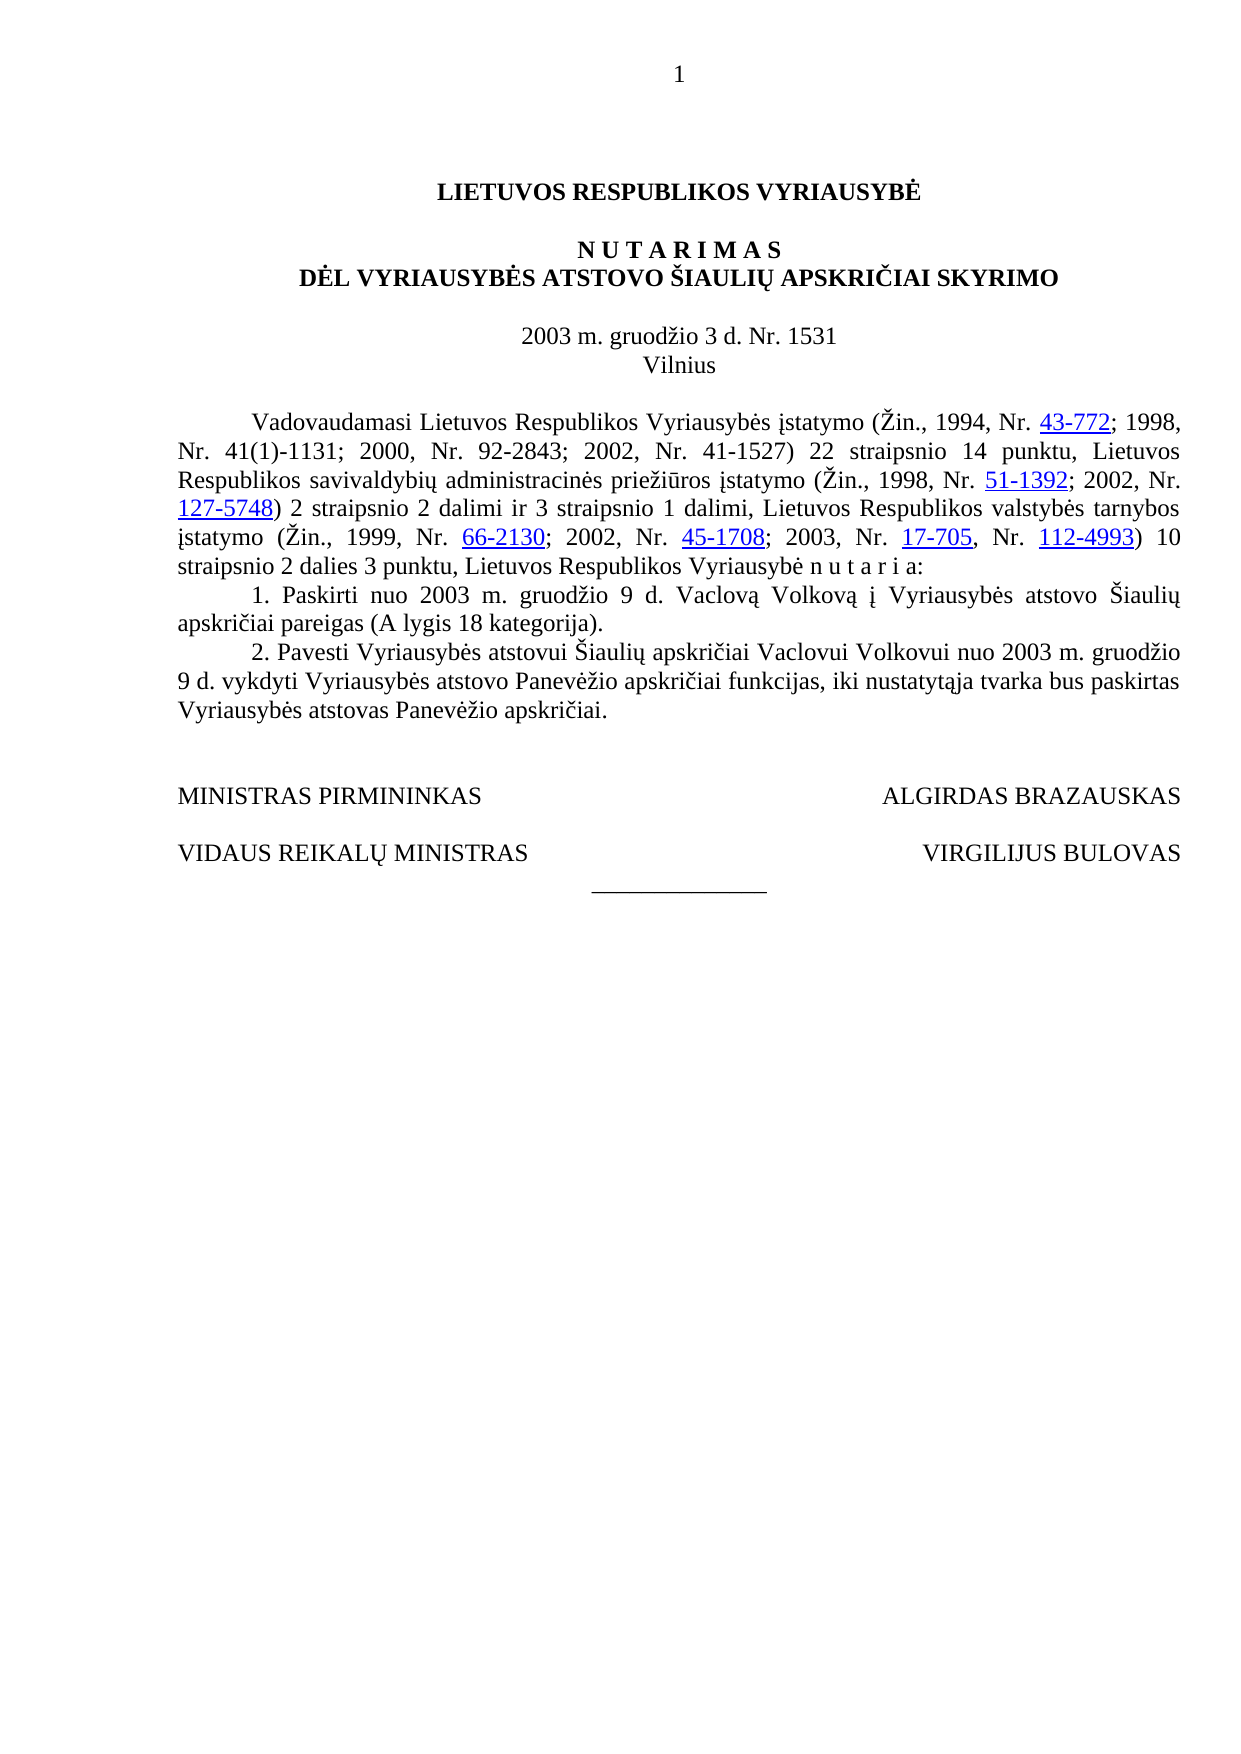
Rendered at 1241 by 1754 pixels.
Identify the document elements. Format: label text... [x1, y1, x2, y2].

text N U T A R I M A S [177, 235, 1181, 263]
text VIDAUS REIKALŲ MINISTRAS VIRGILIJUS BULOVAS [177, 838, 1181, 867]
text Vilnius [177, 350, 1181, 378]
text 1. Paskirti nuo 2003 m. gruodžio 9 d. Vaclovą Volkovą į Vyriausybės atstovo Šiaulių apskričiai pareigas (A lygis 18 kategorija). [177, 580, 1181, 637]
text 2003 m. gruodžio 3 d. Nr. 1531 [177, 321, 1181, 350]
text ______________ [177, 867, 1181, 896]
text LIETUVOS RESPUBLIKOS VYRIAUSYBĖ [177, 177, 1181, 206]
text MINISTRAS PIRMININKAS ALGIRDAS BRAZAUSKAS [177, 781, 1181, 810]
text Vadovaudamasi Lietuvos Respublikos Vyriausybės įstatymo (Žin., 1994, Nr. 43-772; 1998, Nr. 41(1)-1131; 2000, Nr. 92-2843; 2002, Nr. 41-1527) 22 straipsnio 14 punktu, Lietuvos Respublikos savivaldybių administracinės priežiūros įstatymo (Žin., 1998, Nr. 51-1392; 2002, Nr. 127-5748) 2 straipsnio 2 dalimi ir 3 straipsnio 1 dalimi, Lietuvos Respublikos valstybės tarnybos įstatymo (Žin., 1999, Nr. 66-2130; 2002, Nr. 45-1708; 2003, Nr. 17-705, Nr. 112-4993) 10 straipsnio 2 dalies 3 punktu, Lietuvos Respublikos Vyriausybė nutaria: [177, 407, 1181, 580]
text 2. Pavesti Vyriausybės atstovui Šiaulių apskričiai Vaclovui Volkovui nuo 2003 m. gruodžio 9 d. vykdyti Vyriausybės atstovo Panevėžio apskričiai funkcijas, iki nustatytąja tvarka bus paskirtas Vyriausybės atstovas Panevėžio apskričiai. [177, 637, 1181, 723]
text DĖL VYRIAUSYBĖS ATSTOVO ŠIAULIŲ APSKRIČIAI SKYRIMO [177, 263, 1181, 292]
